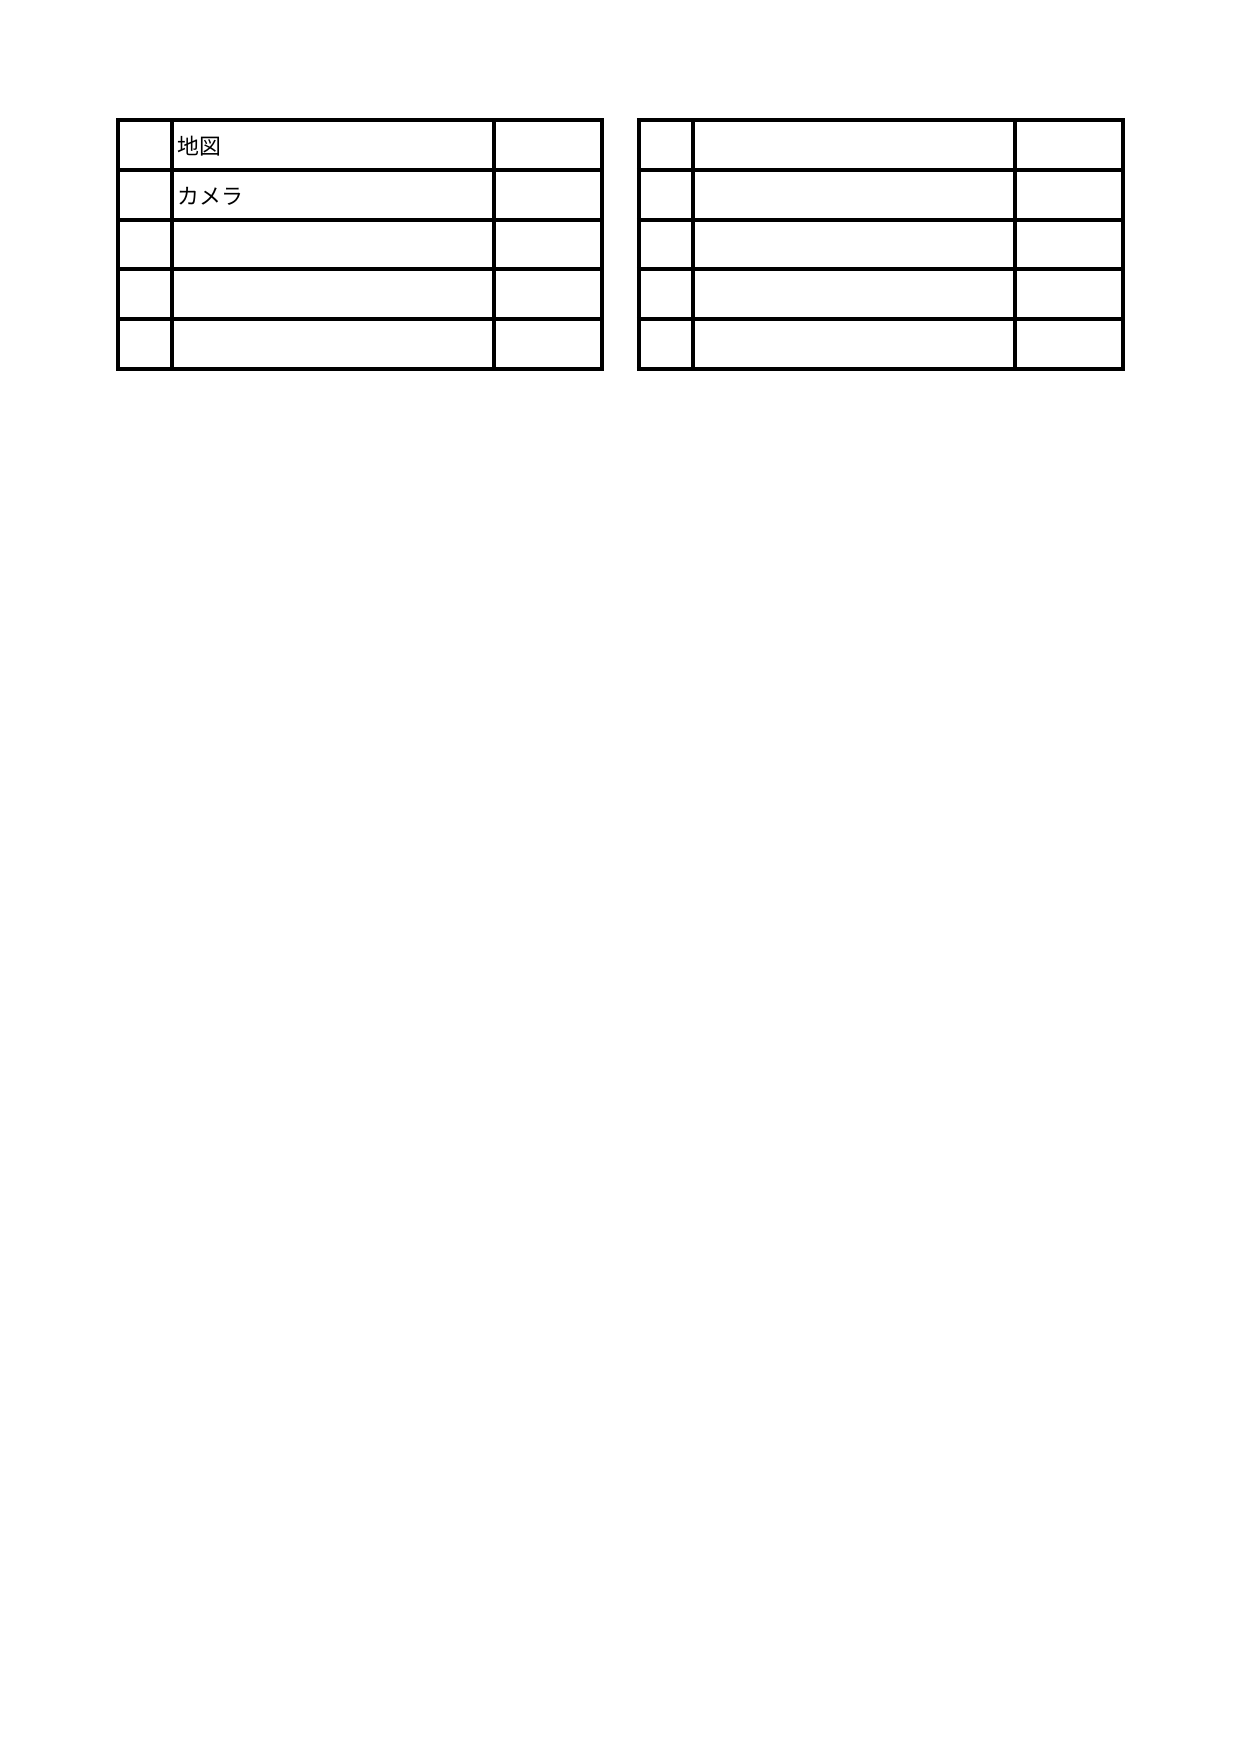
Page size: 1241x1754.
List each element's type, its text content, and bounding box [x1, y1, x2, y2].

table_cell [496, 122, 600, 168]
table_cell [604, 168, 637, 217]
table_cell 地図 [174, 122, 492, 168]
table_cell [604, 317, 637, 367]
table_cell [1017, 222, 1121, 267]
table_cell カメラ [174, 172, 492, 217]
table_cell [174, 321, 492, 367]
table_cell [174, 222, 492, 267]
table_cell [120, 321, 170, 367]
table_cell [641, 321, 691, 367]
table_cell [695, 271, 1013, 317]
table_cell [496, 321, 600, 367]
table_cell [120, 172, 170, 217]
table_cell [1017, 321, 1121, 367]
table_cell [641, 122, 691, 168]
table_cell [641, 172, 691, 217]
table_cell [120, 122, 170, 168]
table_cell [120, 222, 170, 267]
table_cell [174, 271, 492, 317]
table_cell [1017, 172, 1121, 217]
table_cell [120, 271, 170, 317]
table_cell [695, 321, 1013, 367]
table_cell [496, 271, 600, 317]
table_cell [695, 172, 1013, 217]
table_cell [695, 222, 1013, 267]
table_cell [1017, 122, 1121, 168]
table_cell [695, 122, 1013, 168]
table_cell [604, 118, 637, 168]
table_cell [1017, 271, 1121, 317]
table_cell [604, 267, 637, 317]
table_cell [496, 222, 600, 267]
table_cell [641, 271, 691, 317]
table_cell [641, 222, 691, 267]
table_cell [496, 172, 600, 217]
table_cell [604, 218, 637, 267]
